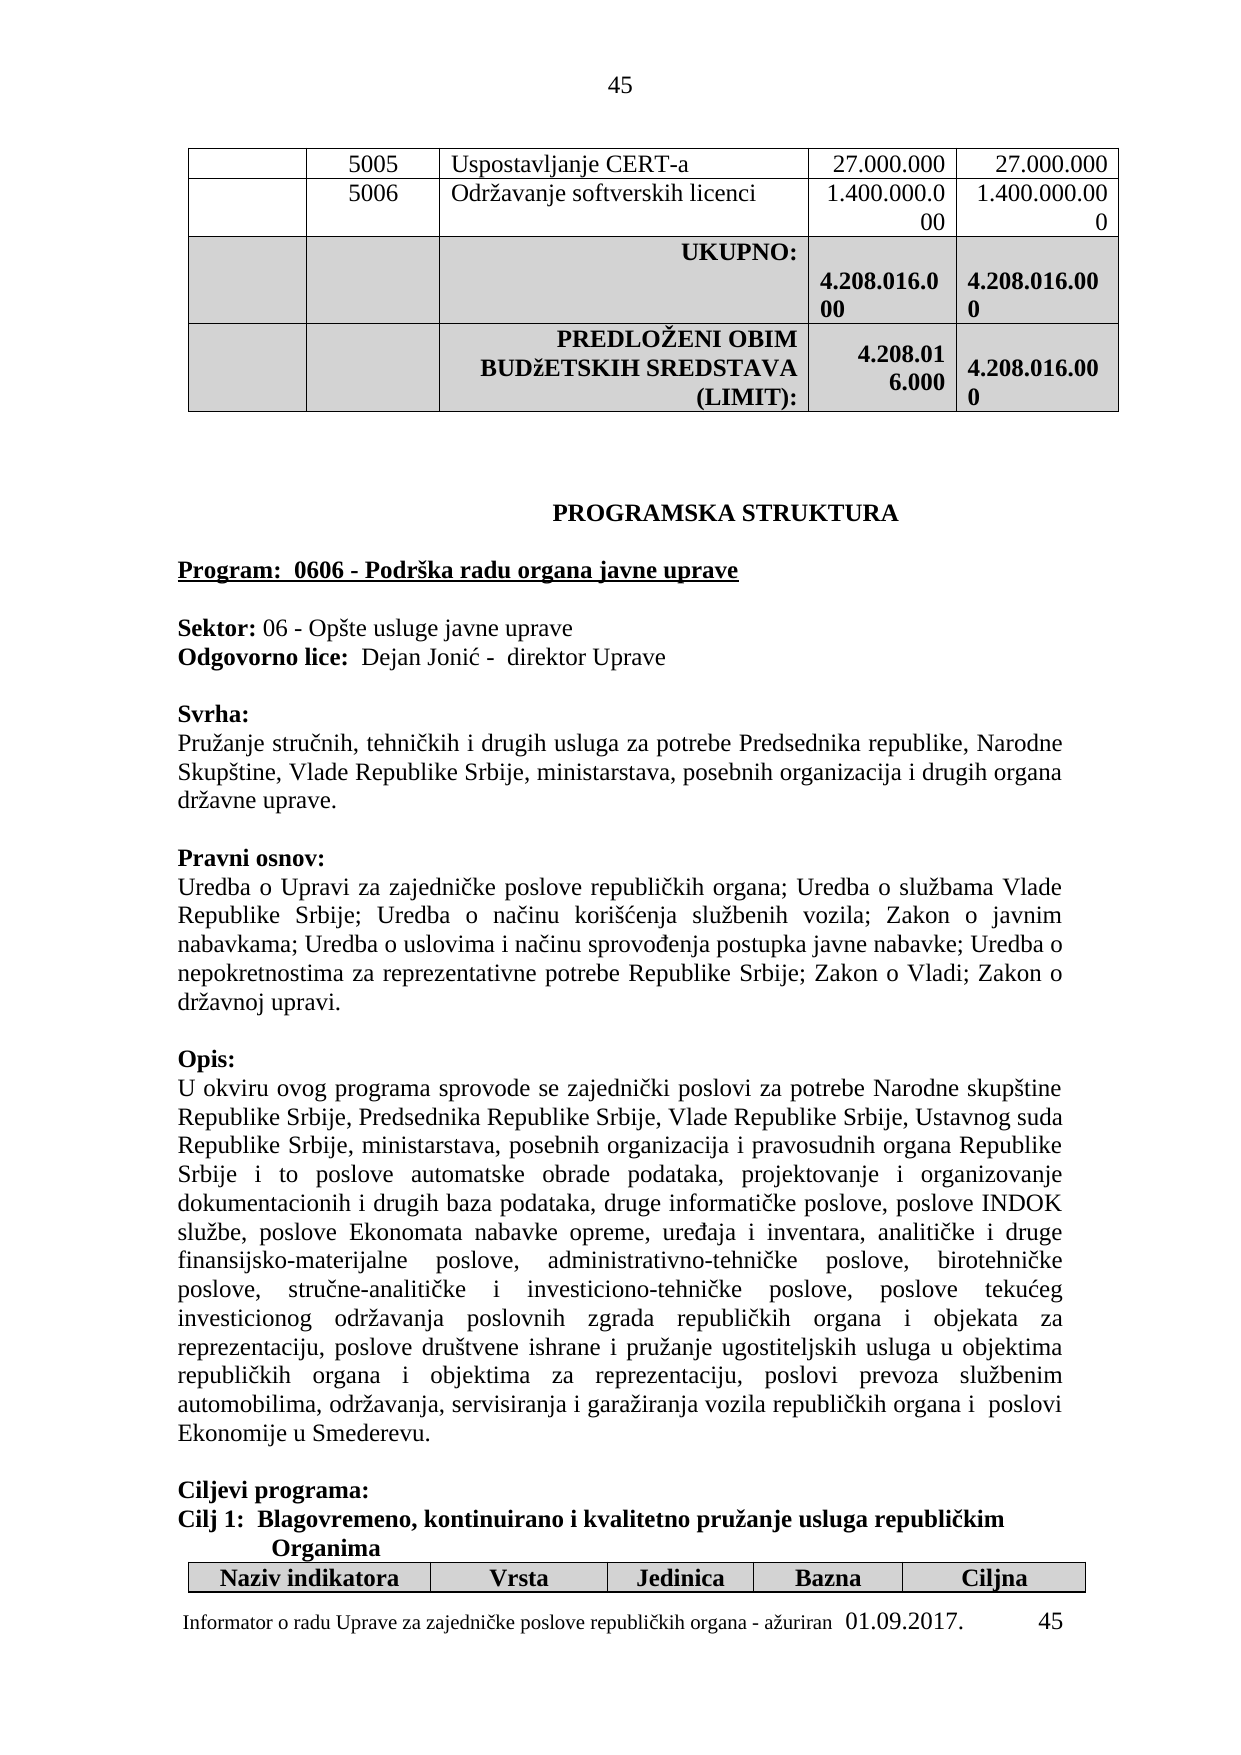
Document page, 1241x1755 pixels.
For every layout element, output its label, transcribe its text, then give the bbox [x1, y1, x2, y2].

table_cell 1.400.000.000 [957, 179, 1118, 236]
table_cell Održavanje softverskih licenci [440, 179, 808, 236]
table_header Bazna [754, 1563, 902, 1591]
table_cell 4.208.016.000 [809, 237, 956, 323]
table_cell 5006 [307, 179, 439, 236]
table_cell 27.000.000 [809, 149, 956, 177]
text Sektor: 06 - Opšte usluge javne uprave Odgovorno lice: Dejan Jonić - direktor Uprave [177, 584, 1063, 670]
text Cilјevi programa: [177, 1475, 1063, 1504]
table_cell 5005 [307, 149, 439, 177]
table_cell UKUPNO: [440, 237, 808, 323]
text Cilј 1: Blagovremeno, kontinuirano i kvalitetno pružanje usluga republičkim [177, 1504, 1063, 1533]
table_header Naziv indikatora [189, 1563, 430, 1591]
table_cell [307, 237, 439, 323]
table_cell 1.400.000.000 [809, 179, 956, 236]
table_header Vrsta [431, 1563, 607, 1591]
text Svrha: Pružanje stručnih, tehničkih i drugih usluga za potrebe Predsednika republike, Narodne Skupštine, Vlade Republike Srbije, ministarstava, posebnih organizacija i drugih organa državne uprave. [177, 670, 1063, 814]
table_cell [189, 237, 306, 323]
text PROGRAMSKA STRUKTURA [477, 498, 1063, 527]
text Pravni osnov: [177, 843, 1063, 872]
text Uredba o Upravi za zajedničke poslove republičkih organa; Uredba o službama Vlade Republike Srbije; Uredba o načinu korišćenja službenih vozila; Zakon o javnim nabavkama; Uredba o uslovima i načinu sprovođenja postupka javne nabavke; Uredba o nepokretnostima za reprezentativne potrebe Republike Srbije; Zakon o Vladi; Zakon o državnoj upravi. [177, 872, 1063, 1015]
table_cell 4.208.016.000 [957, 237, 1118, 323]
table_cell 27.000.000 [957, 149, 1118, 177]
text Program: 0606 - Podrška radu organa javne uprave [177, 527, 1063, 584]
table_cell [189, 324, 306, 411]
table_cell 4.208.016.000 [957, 324, 1118, 411]
text Opis: U okviru ovog programa sprovode se zajednički poslovi za potrebe Narodne skupštine Republike Srbije, Predsednika Republike Srbije, Vlade Republike Srbije, Ustavnog suda Republike Srbije, ministarstava, posebnih organizacija i pravosudnih organa Republike Srbije i to poslove automatske obrade podataka, projektovanje i organizovanje dokumentacionih i drugih baza podataka, druge informatičke poslove, poslove INDOK službe, poslove Ekonomata nabavke opreme, uređaja i inventara, analitičke i druge finansijsko-materijalne poslove, administrativno-tehničke poslove, birotehničke poslove, stručne-analitičke i investiciono-tehničke poslove, poslove tekućeg investicionog održavanja poslovnih zgrada republičkih organa i objekata za reprezentaciju, poslove društvene ishrane i pružanje ugostitelјskih usluga u objektima republičkih organa i objektima za reprezentaciju, poslovi prevoza službenim automobilima, održavanja, servisiranja i garažiranja vozila republičkih organa i poslovi Ekonomije u Smederevu. [177, 1015, 1063, 1447]
table_header Cilјna [903, 1563, 1085, 1591]
table_header Jedinica [608, 1563, 753, 1591]
table_cell [307, 324, 439, 411]
table_cell PREDLOŽENI OBIM BUDžETSKIH SREDSTAVA (LIMIT): [440, 324, 808, 411]
table_cell [189, 149, 306, 177]
table_cell Uspostavlјanje CERT-a [440, 149, 808, 177]
table_cell [189, 179, 306, 236]
text Organima [177, 1533, 1063, 1562]
table_cell 4.208.016.000 [809, 324, 956, 411]
